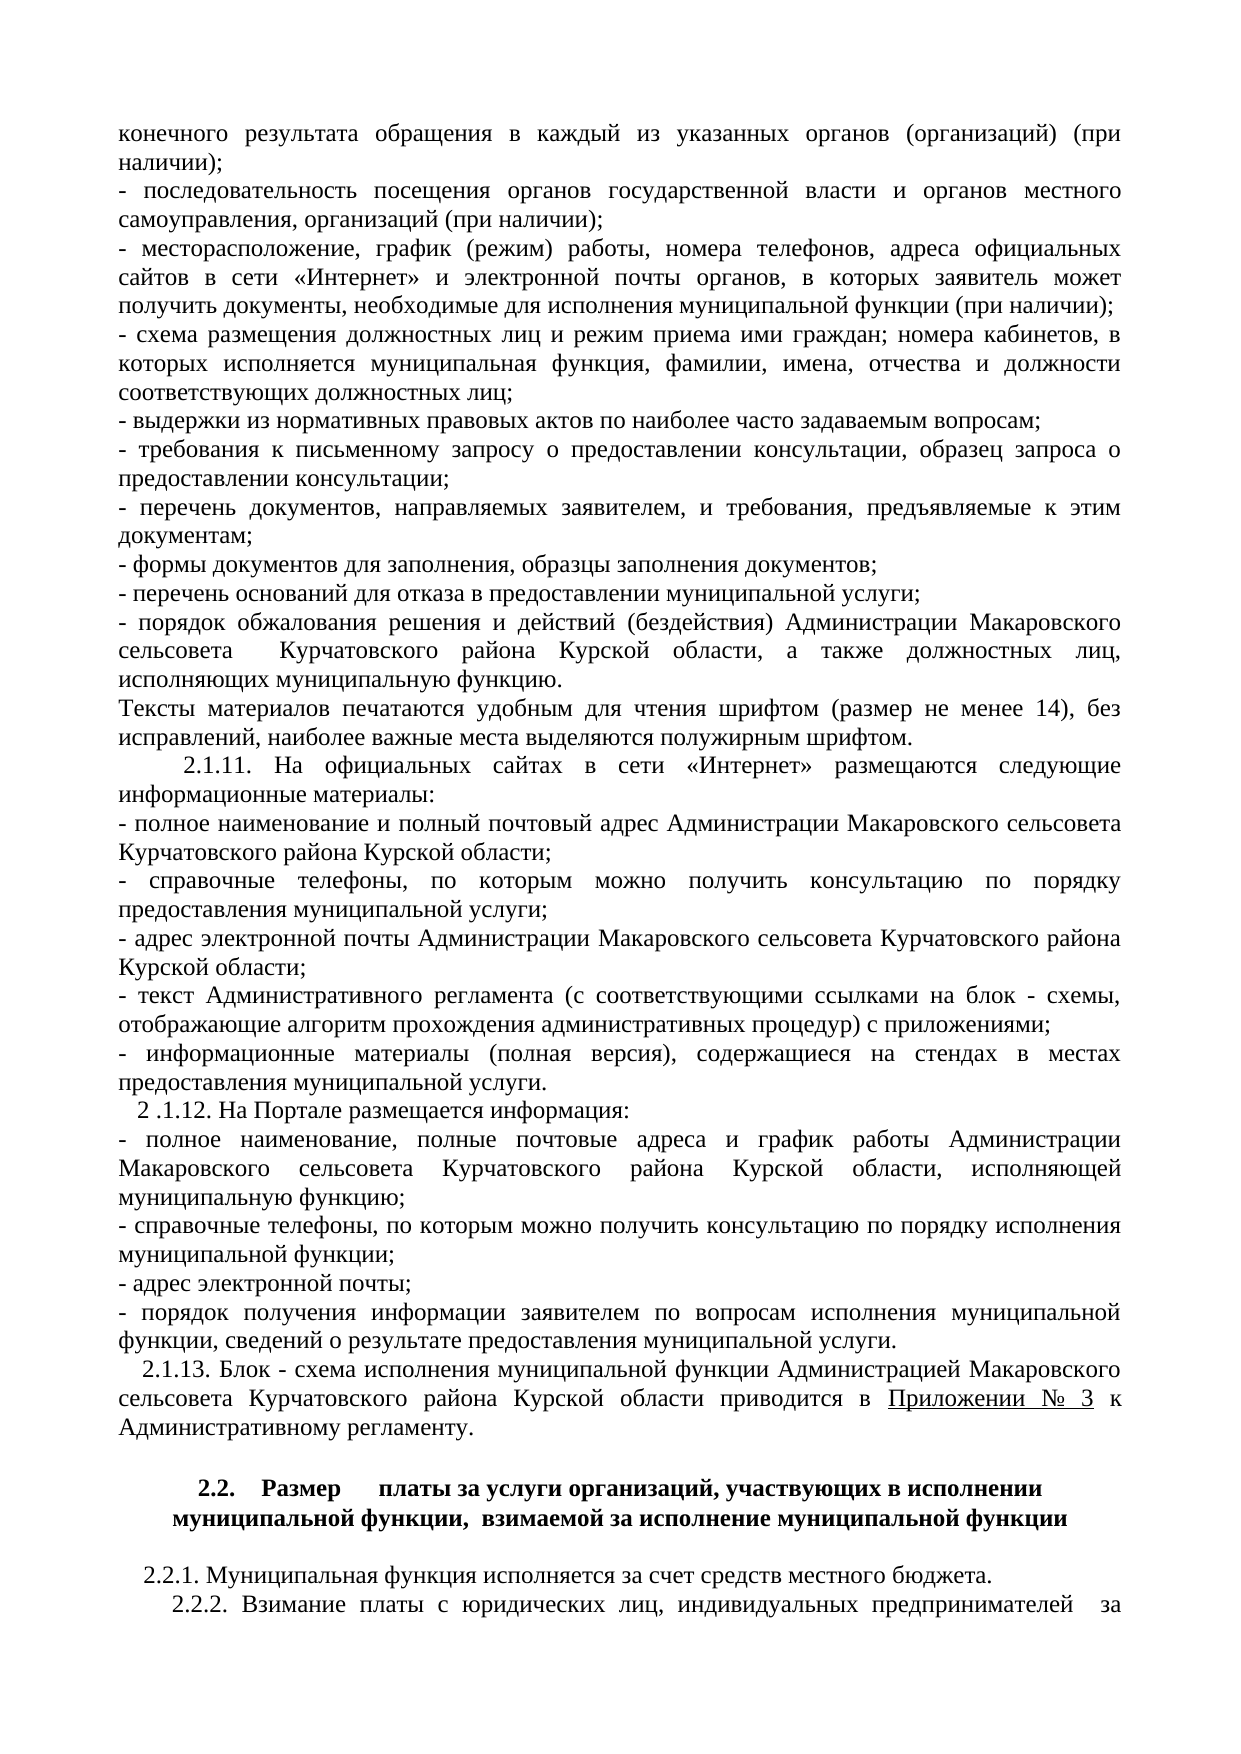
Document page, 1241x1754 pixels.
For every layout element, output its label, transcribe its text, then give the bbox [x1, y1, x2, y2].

text - требования к письменному запросу о предоставлении консультации, образец запроса о предоставлении консультации; [118, 434, 1122, 492]
text 2.2. Размер платы за услуги организаций, участвующих в исполнении муниципальной функции, взимаемой за исполнение муниципальной функции [118, 1469, 1122, 1532]
text - порядок обжалования решения и действий (бездействия) Администрации Макаровского сельсовета Курчатовского района Курской области, а также должностных лиц, исполняющих муниципальную функцию. [118, 607, 1122, 693]
text - перечень оснований для отказа в предоставлении муниципальной услуги; [118, 578, 1122, 607]
text - адрес электронной почты Администрации Макаровского сельсовета Курчатовского района Курской области; [118, 923, 1122, 981]
text 2.1.11. На официальных сайтах в сети «Интернет» размещаются следующие информационные материалы: [118, 751, 1122, 808]
text - текст Административного регламента (с соответствующими ссылками на блок - схемы, отображающие алгоритм прохождения административных процедур) с приложениями; [118, 981, 1122, 1038]
text - формы документов для заполнения, образцы заполнения документов; [118, 549, 1122, 578]
text - полное наименование, полные почтовые адреса и график работы Администрации Макаровского сельсовета Курчатовского района Курской области, исполняющей муниципальную функцию; [118, 1124, 1122, 1211]
text 2 .1.12. На Портале размещается информация: [118, 1096, 1122, 1124]
text - справочные телефоны, по которым можно получить консультацию по порядку исполнения муниципальной функции; [118, 1211, 1122, 1268]
text - справочные телефоны, по которым можно получить консультацию по порядку предоставления муниципальной услуги; [118, 866, 1122, 923]
text 2.2.1. Муниципальная функция исполняется за счет средств местного бюджета. [118, 1560, 1122, 1589]
text - перечень документов, направляемых заявителем, и требования, предъявляемые к этим документам; [118, 492, 1122, 549]
text - адрес электронной почты; [118, 1268, 1122, 1297]
text - полное наименование и полный почтовый адрес Администрации Макаровского сельсовета Курчатовского района Курской области; [118, 808, 1122, 866]
text - последовательность посещения органов государственной власти и органов местного самоуправления, организаций (при наличии); [118, 176, 1122, 233]
text - месторасположение, график (режим) работы, номера телефонов, адреса официальных сайтов в сети «Интернет» и электронной почты органов, в которых заявитель может получить документы, необходимые для исполнения муниципальной функции (при наличии); [118, 233, 1122, 319]
text конечного результата обращения в каждый из указанных органов (организаций) (при наличии); [118, 118, 1122, 176]
text 2.2.2. Взимание платы с юридических лиц, индивидуальных предпринимателей за [118, 1589, 1122, 1618]
text - информационные материалы (полная версия), содержащиеся на стендах в местах предоставления муниципальной услуги. [118, 1038, 1122, 1096]
text 2.1.13. Блок - схема исполнения муниципальной функции Администрацией Макаровского сельсовета Курчатовского района Курской области приводится в Приложении № 3 к Административному регламенту. [118, 1354, 1122, 1441]
text Тексты материалов печатаются удобным для чтения шрифтом (размер не менее 14), без исправлений, наиболее важные места выделяются полужирным шрифтом. [118, 693, 1122, 751]
text - схема размещения должностных лиц и режим приема ими граждан; номера кабинетов, в которых исполняется муниципальная функция, фамилии, имена, отчества и должности соответствующих должностных лиц; [118, 319, 1122, 406]
text - выдержки из нормативных правовых актов по наиболее часто задаваемым вопросам; [118, 406, 1122, 434]
text - порядок получения информации заявителем по вопросам исполнения муниципальной функции, сведений о результате предоставления муниципальной услуги. [118, 1297, 1122, 1354]
